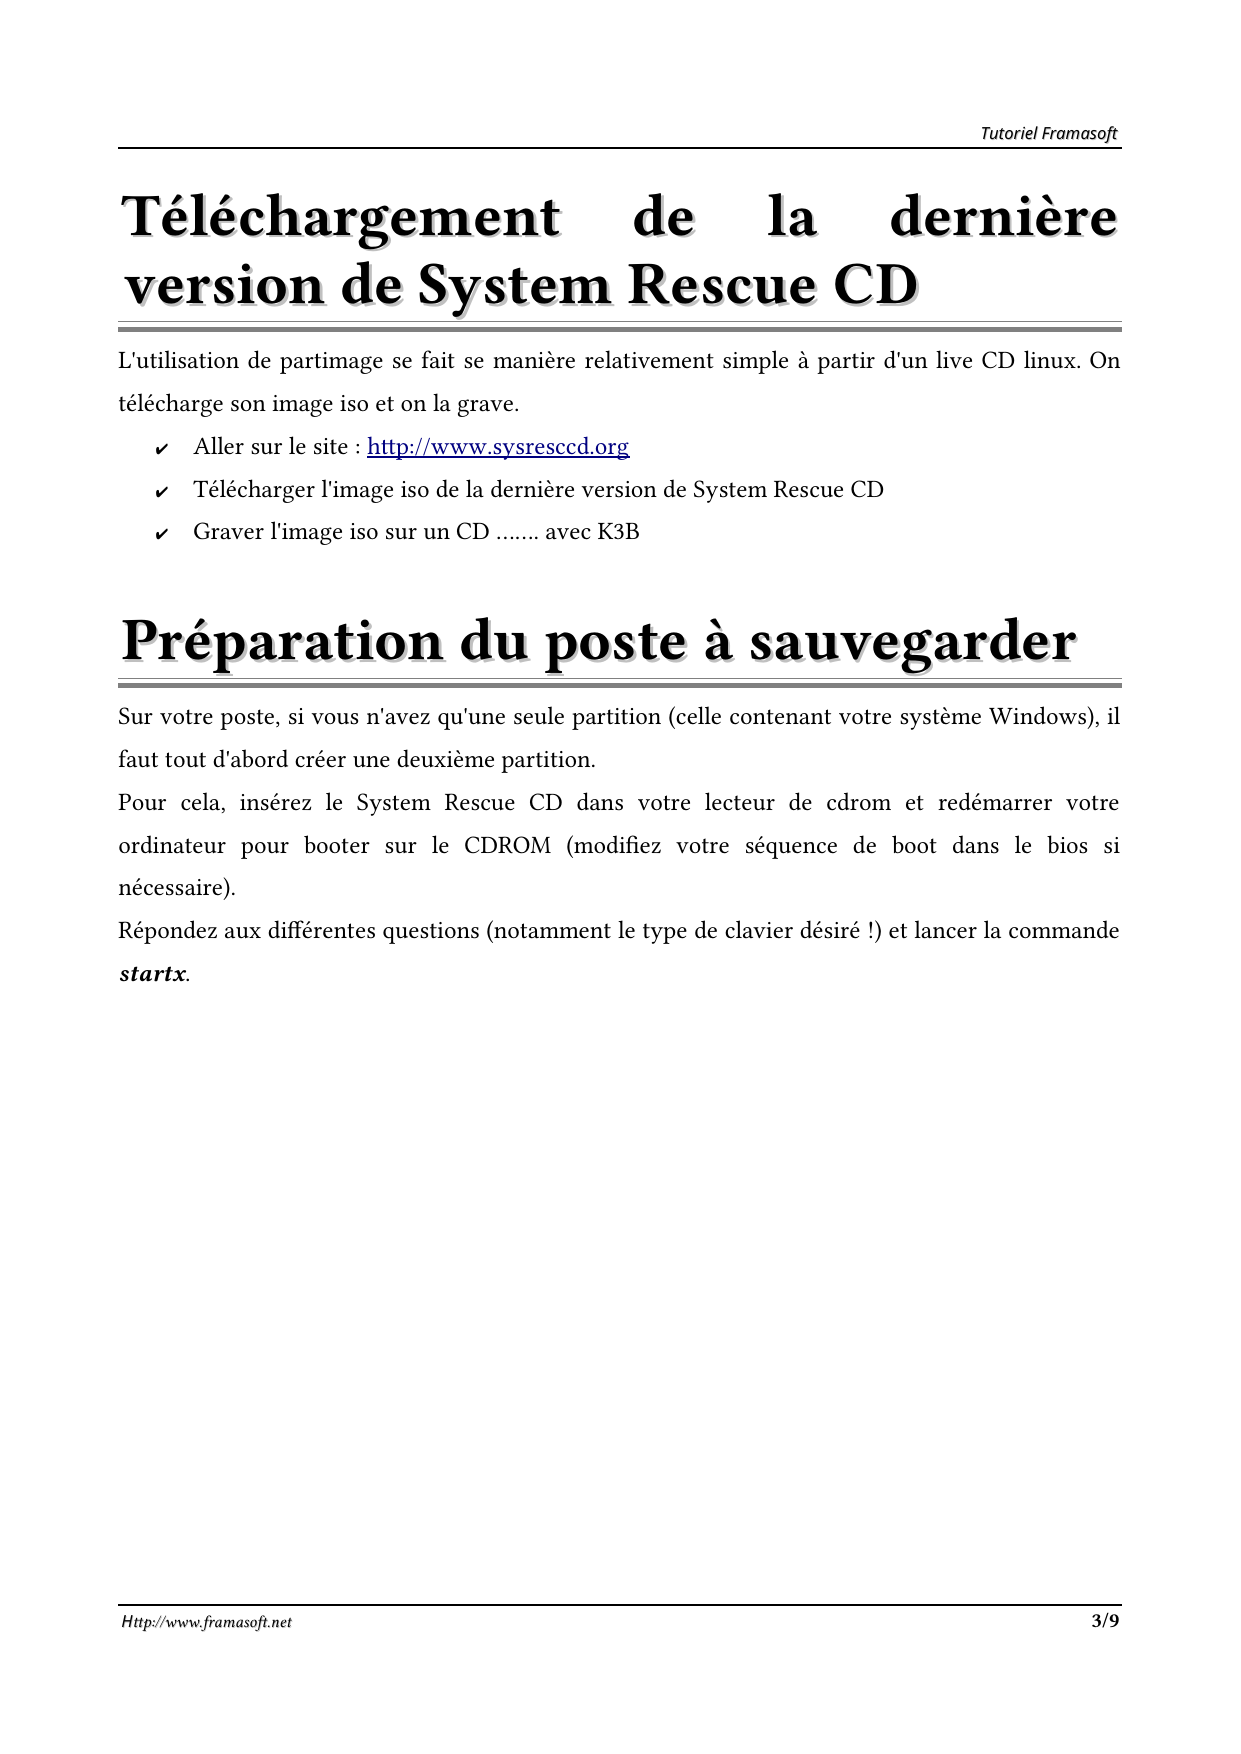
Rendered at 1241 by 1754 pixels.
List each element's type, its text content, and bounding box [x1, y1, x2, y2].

subtitle Téléchargement de la dernière version de System Rescue CD [118, 178, 1122, 321]
subtitle Préparation du poste à sauvegarder [118, 603, 1122, 678]
list Graver l'image iso sur un CD ....... avec K3B [156, 517, 1122, 546]
text Répondez aux différentes questions (notamment le type de clavier désiré !) et lancer la commande startx. [118, 916, 1122, 988]
subtitle [118, 679, 1122, 683]
subtitle [118, 322, 1122, 327]
text L'utilisation de partimage se fait se manière relativement simple à partir d'un live CD linux. On télécharge son image iso et on la grave. [118, 346, 1122, 418]
list Aller sur le site : http://www.sysresccd.org [156, 432, 1122, 460]
text Sur votre poste, si vous n'avez qu'une seule partition (celle contenant votre système Windows), il faut tout d'abord créer une deuxième partition. Pour cela, insérez le System Rescue CD dans votre lecteur de cdrom et redémarrer votre ordinateur pour booter sur le CDROM (modifiez votre séquence de boot dans le bios si nécessaire). [118, 702, 1122, 902]
list Télécharger l'image iso de la dernière version de System Rescue CD [156, 475, 1122, 503]
